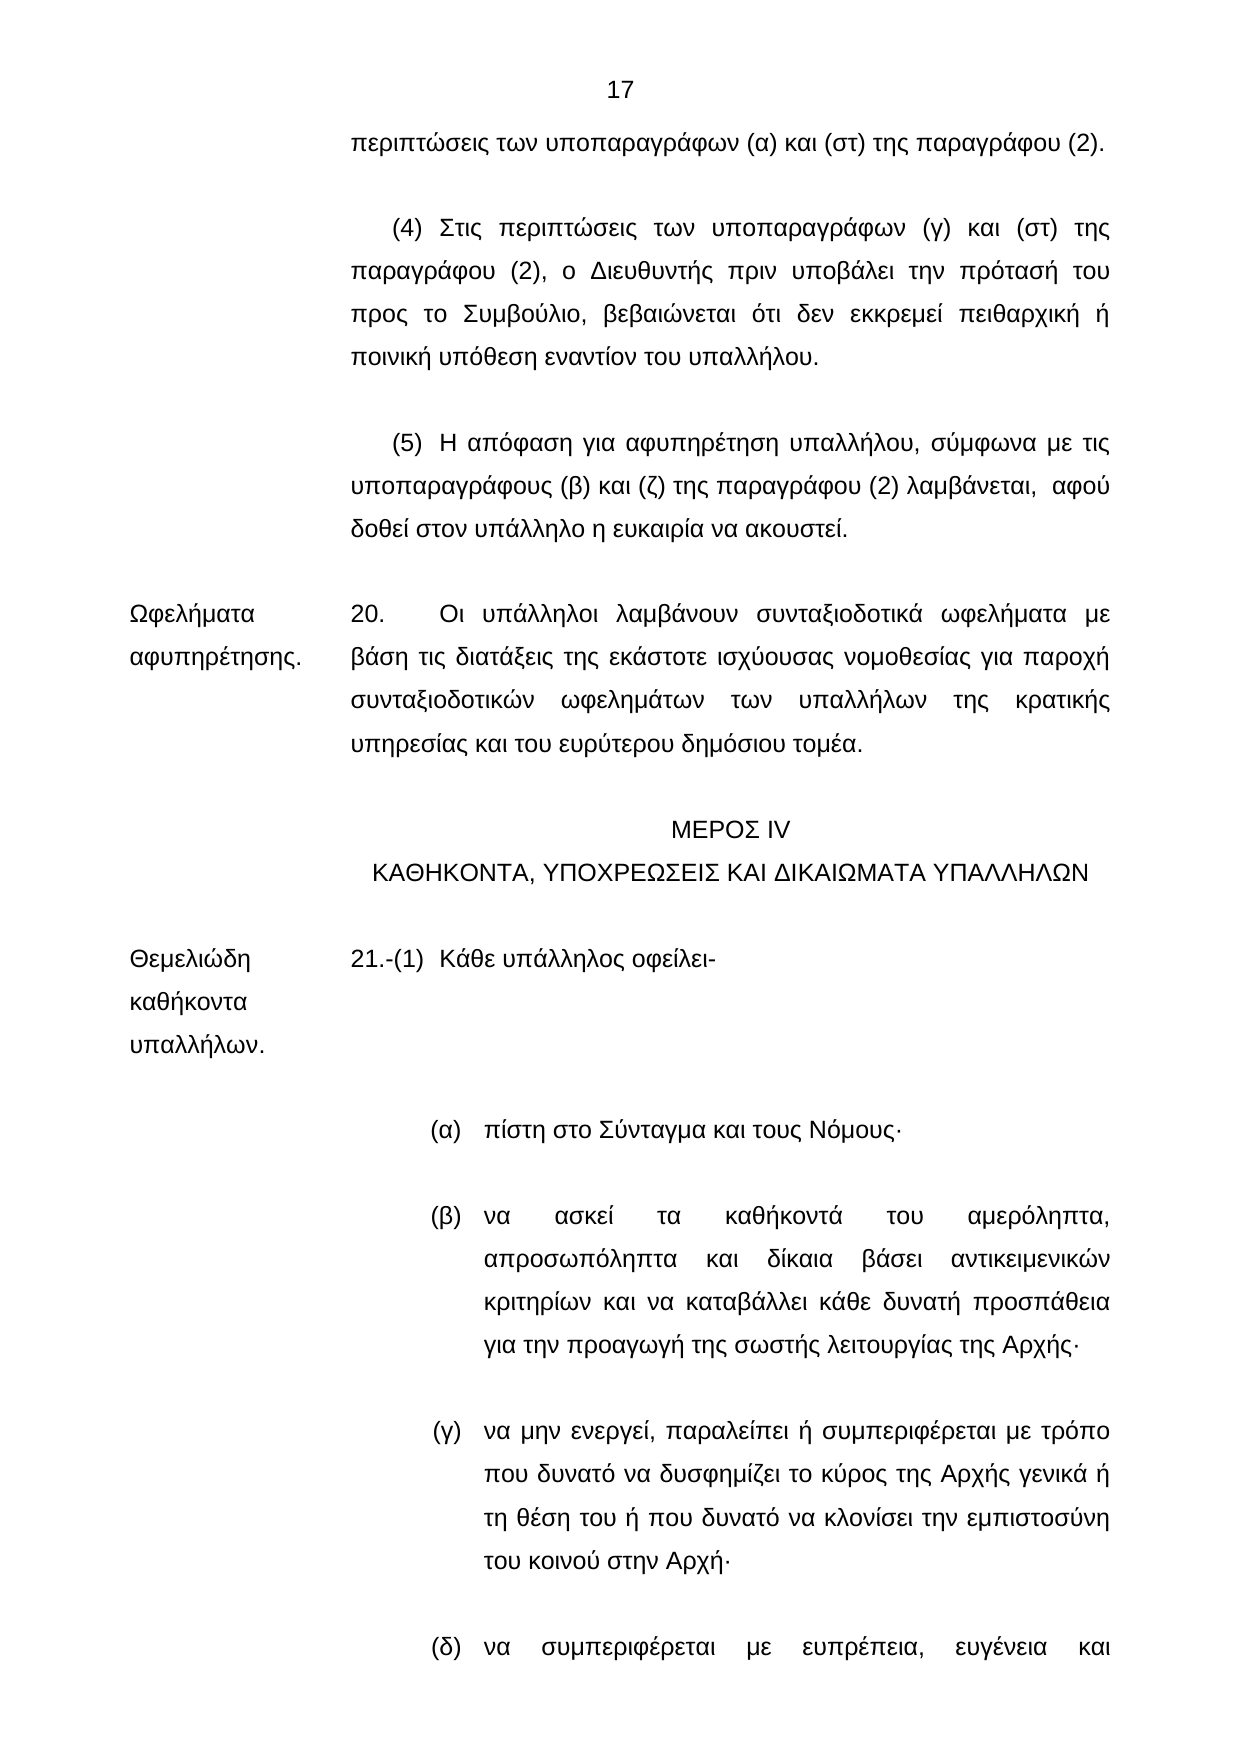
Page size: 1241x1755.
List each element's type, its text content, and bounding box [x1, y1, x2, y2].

table_cell [118, 1589, 339, 1632]
table_cell να ασκεί τα καθήκοντά του αμερόληπτα, απροσωπόληπτα και δίκαια βάσει αντικειμενικών κριτηρίων και να καταβάλλει κάθε δυνατή προσπάθεια για την προαγωγή της σωστής λειτουργίας της Αρχής· [473, 1201, 1122, 1373]
table_cell [339, 1158, 472, 1201]
table_cell (β) [339, 1201, 472, 1373]
table_cell [118, 1158, 339, 1201]
table_cell [118, 1115, 339, 1158]
table_cell [118, 213, 339, 385]
table_cell [118, 170, 339, 213]
table_cell [339, 170, 1122, 213]
table_cell (4) Στις περιπτώσεις των υποπαραγράφων (γ) και (στ) της παραγράφου (2), ο Διευθυντής πριν υποβάλει την πρότασή του προς το Συμβούλιο, βεβαιώνεται ότι δεν εκκρεμεί πειθαρχική ή ποινική υπόθεση εναντίον του υπαλλήλου. [339, 213, 1122, 385]
table_cell να μην ενεργεί, παραλείπει ή συμπεριφέρεται με τρόπο που δυνατό να δυσφημίζει το κύρος της Αρχής γενικά ή τη θέση του ή που δυνατό να κλονίσει την εμπιστοσύνη του κοινού στην Αρχή· [473, 1416, 1122, 1589]
table_cell Θεμελιώδη καθήκοντα υπαλλήλων. [118, 944, 339, 1072]
table_cell να συμπεριφέρεται με ευπρέπεια, ευγένεια και [473, 1632, 1122, 1675]
table_cell [339, 1373, 472, 1416]
table_cell [473, 1589, 1122, 1632]
table_cell [339, 1589, 472, 1632]
table_cell (α) [339, 1115, 472, 1158]
table_cell (δ) [339, 1632, 472, 1675]
table_cell (5) Η απόφαση για αφυπηρέτηση υπαλλήλου, σύμφωνα με τις υποπαραγράφους (β) και (ζ) της παραγράφου (2) λαμβάνεται, αφού δοθεί στον υπάλληλο η ευκαιρία να ακουστεί. [339, 428, 1122, 556]
table_cell 20. Οι υπάλληλοι λαμβάνουν συνταξιοδοτικά ωφελήματα με βάση τις διατάξεις της εκάστοτε ισχύουσας νομοθεσίας για παροχή συνταξιοδοτικών ωφελημάτων των υπαλλήλων της κρατικής υπηρεσίας και του ευρύτερου δημόσιου τομέα. [339, 599, 1122, 772]
table_cell [118, 1416, 339, 1589]
table_cell πίστη στο Σύνταγμα και τους Νόμους· [473, 1115, 1122, 1158]
table_cell [118, 1632, 339, 1675]
table_cell [118, 556, 339, 599]
table_cell 21.-(1) Κάθε υπάλληλος οφείλει- [339, 944, 1122, 1072]
table_cell (γ) [339, 1416, 472, 1589]
table_cell ΜΕΡΟΣ IV ΚΑΘΗΚΟΝΤΑ, ΥΠΟΧΡΕΩΣΕΙΣ ΚΑΙ ΔΙΚΑΙΩΜΑΤΑ ΥΠΑΛΛΗΛΩΝ [339, 815, 1122, 901]
table_cell [339, 1072, 1122, 1115]
table_cell [118, 128, 339, 169]
table_cell [118, 772, 339, 814]
table_cell [339, 556, 1122, 599]
table_cell [118, 1201, 339, 1373]
table_cell [118, 815, 339, 901]
table_cell [339, 901, 1122, 944]
table_cell [118, 901, 339, 944]
table_cell Ωφελήματα αφυπηρέτησης. [118, 599, 339, 772]
table_cell [473, 1158, 1122, 1201]
table_cell [339, 385, 1122, 428]
table_cell [118, 1072, 339, 1115]
table_cell [118, 1373, 339, 1416]
table_cell [339, 772, 1122, 814]
table_cell περιπτώσεις των υποπαραγράφων (α) και (στ) της παραγράφου (2). [339, 128, 1122, 169]
table_cell [118, 385, 339, 428]
table_cell [118, 428, 339, 556]
table_cell [473, 1373, 1122, 1416]
